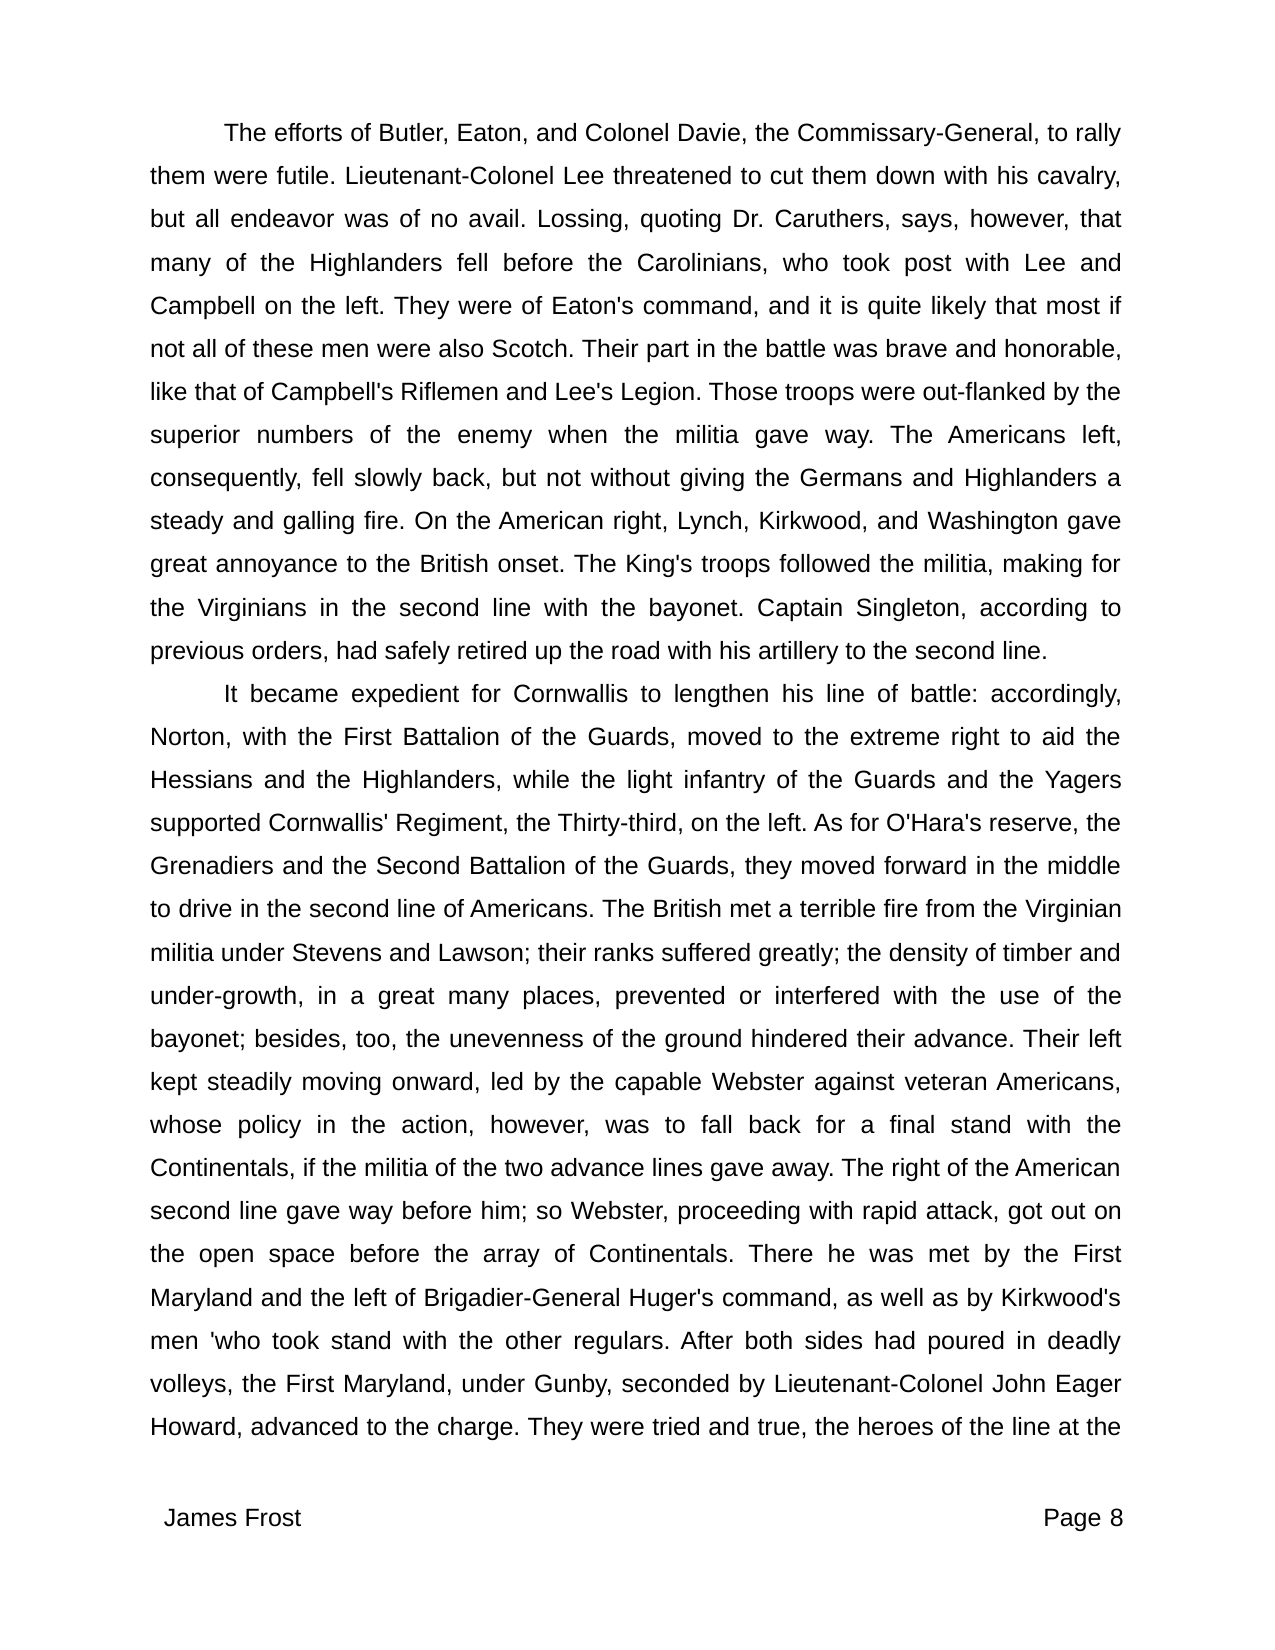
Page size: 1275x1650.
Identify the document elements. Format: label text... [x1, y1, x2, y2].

text It became expedient for Cornwallis to lengthen his line of battle: accordingly, Norton, with the First Battalion of the Guards, moved to the extreme right to aid the Hessians and the Highlanders, while the light infantry of the Guards and the Yagers supported Cornwallis' Regiment, the Thirty-third, on the left. As for O'Hara's reserve, the Grenadiers and the Second Battalion of the Guards, they moved forward in the middle to drive in the second line of Americans. The British met a terrible fire from the Virginian militia under Stevens and Lawson; their ranks suffered greatly; the density of timber and under-growth, in a great many places, prevented or interfered with the use of the bayonet; besides, too, the unevenness of the ground hindered their advance. Their left kept steadily moving onward, led by the capable Webster against veteran Americans, whose policy in the action, however, was to fall back for a final stand with the Continentals, if the militia of the two advance lines gave away. The right of the American second line gave way before him; so Webster, proceeding with rapid attack, got out on the open space before the array of Continentals. There he was met by the First Maryland and the left of Brigadier-General Huger's command, as well as by Kirkwood's men 'who took stand with the other regulars. After both sides had poured in deadly volleys, the First Maryland, under Gunby, seconded by Lieutenant-Colonel John Eager Howard, advanced to the charge. They were tried and true, the heroes of the line at the [150, 679, 1123, 1441]
text The efforts of Butler, Eaton, and Colonel Davie, the Commissary-General, to rally them were futile. Lieutenant-Colonel Lee threatened to cut them down with his cavalry, but all endeavor was of no avail. Lossing, quoting Dr. Caruthers, says, however, that many of the Highlanders fell before the Carolinians, who took post with Lee and Campbell on the left. They were of Eaton's command, and it is quite likely that most if not all of these men were also Scotch. Their part in the battle was brave and honorable, like that of Campbell's Riflemen and Lee's Legion. Those troops were out-flanked by the superior numbers of the enemy when the militia gave way. The Americans left, consequently, fell slowly back, but not without giving the Germans and Highlanders a steady and galling fire. On the American right, Lynch, Kirkwood, and Washington gave great annoyance to the British onset. The King's troops followed the militia, making for the Virginians in the second line with the bayonet. Captain Singleton, according to previous orders, had safely retired up the road with his artillery to the second line. [150, 118, 1123, 664]
